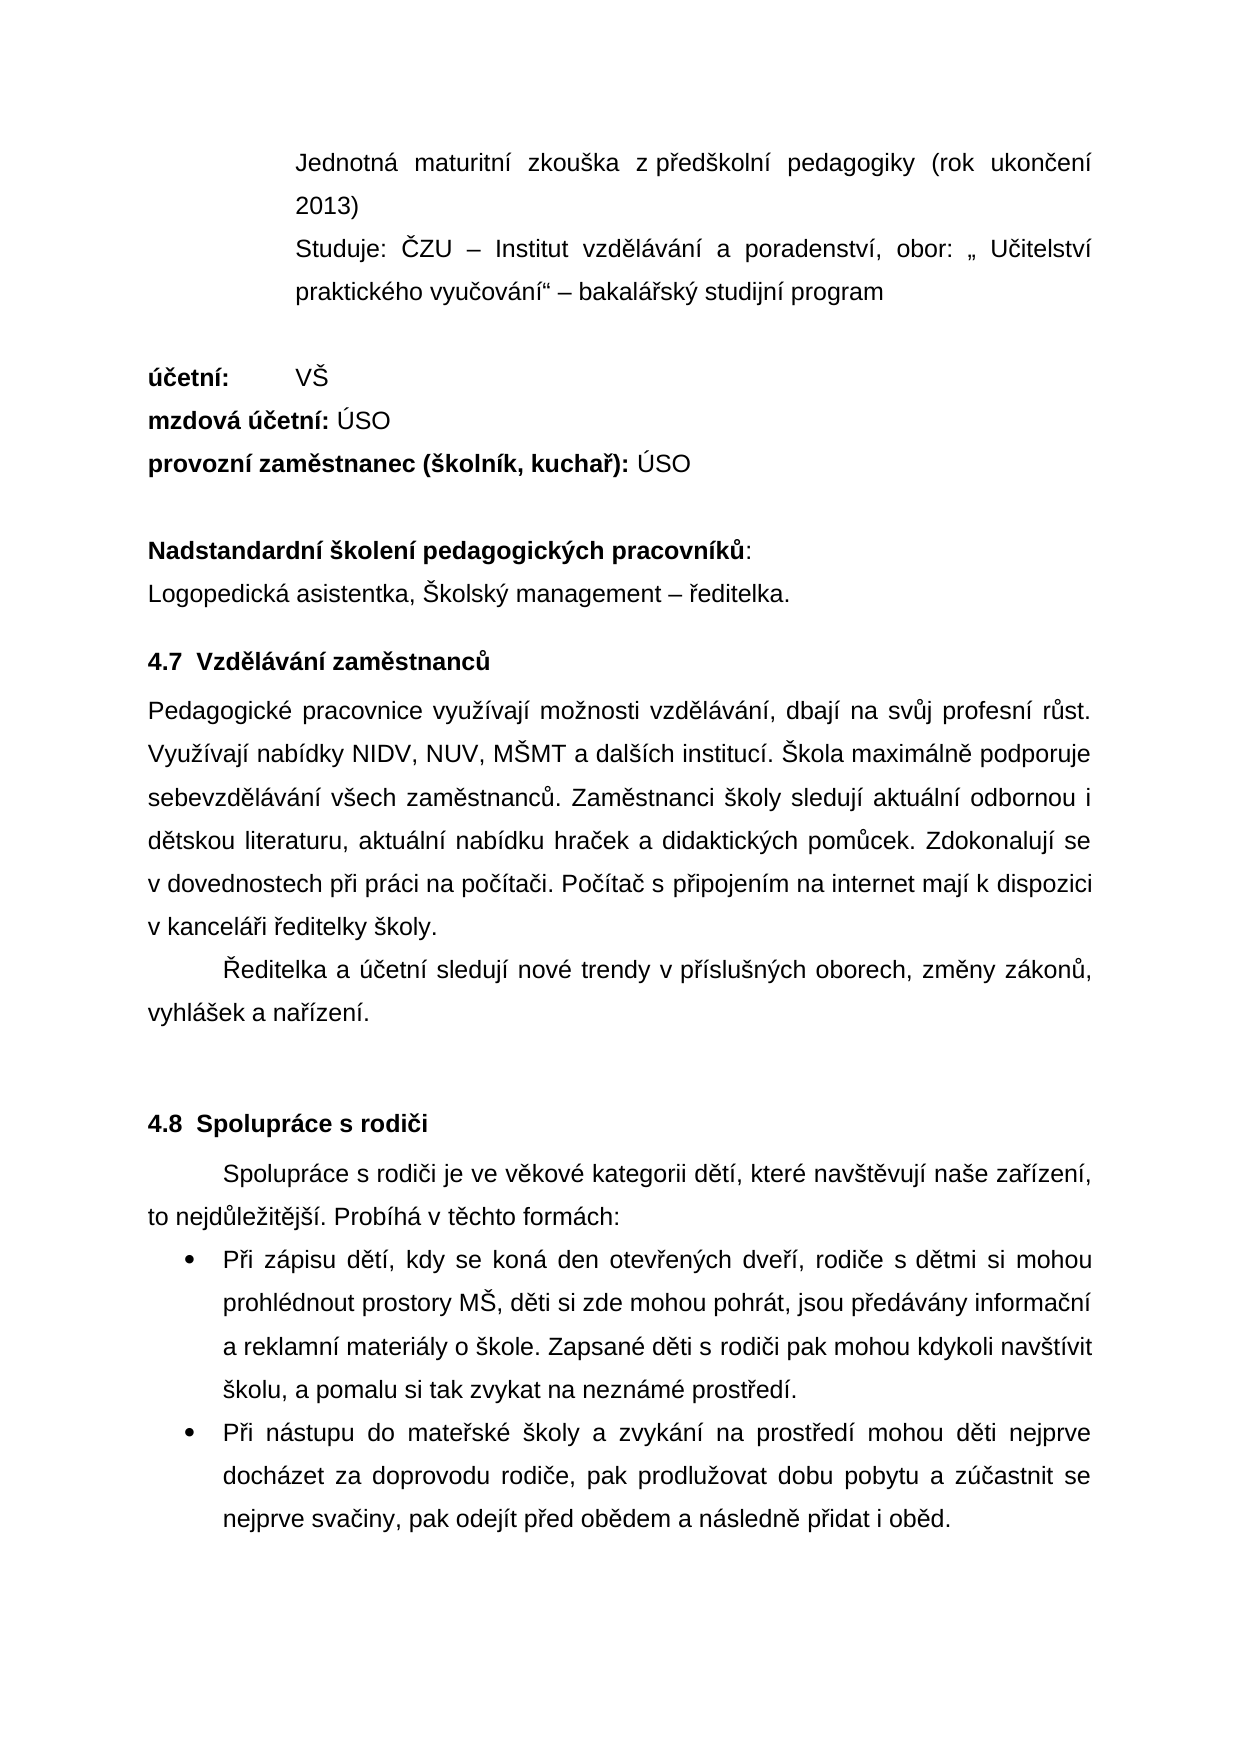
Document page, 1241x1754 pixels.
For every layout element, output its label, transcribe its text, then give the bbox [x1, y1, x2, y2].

text mzdová účetní: ÚSO [148, 406, 1093, 435]
text Jednotná maturitní zkouška z předškolní pedagogiky (rok ukončení 2013) [295, 148, 1093, 219]
text Pedagogické pracovnice využívají možnosti vzdělávání, dbají na svůj profesní růst. Využívají nabídky NIDV, NUV, MŠMT a dalších institucí. Škola maximálně podporuje sebevzdělávání všech zaměstnanců. Zaměstnanci školy sledují aktuální odbornou i dětskou literaturu, aktuální nabídku hraček a didaktických pomůcek. Zdokonalují se v dovednostech při práci na počítači. Počítač s připojením na internet mají k dispozici v kanceláři ředitelky školy. [148, 696, 1093, 941]
list Při nástupu do mateřské školy a zvykání na prostředí mohou děti nejprve docházet za doprovodu rodiče, pak prodlužovat dobu pobytu a zúčastnit se nejprve svačiny, pak odejít před obědem a následně přidat i oběd. [185, 1418, 1093, 1533]
list Při zápisu dětí, kdy se koná den otevřených dveří, rodiče s dětmi si mohou prohlédnout prostory MŠ, děti si zde mohou pohrát, jsou předávány informační a reklamní materiály o škole. Zapsané děti s rodiči pak mohou kdykoli navštívit školu, a pomalu si tak zvykat na neznámé prostředí. [185, 1245, 1093, 1403]
text Logopedická asistentka, Školský management – ředitelka. [148, 579, 1093, 608]
text účetní: VŠ [148, 363, 1093, 392]
subtitle 4.8 Spolupráce s rodiči [148, 1109, 1093, 1138]
subtitle 4.7 Vzdělávání zaměstnanců [148, 647, 1093, 676]
text provozní zaměstnanec (školník, kuchař): ÚSO [148, 449, 1093, 478]
text Studuje: ČZU – Institut vzdělávání a poradenství, obor: „ Učitelství praktického vyučování“ – bakalářský studijní program [295, 234, 1093, 306]
text Ředitelka a účetní sledují nové trendy v příslušných oborech, změny zákonů, vyhlášek a nařízení. [148, 955, 1093, 1027]
text Nadstandardní školení pedagogických pracovníků: [148, 536, 1093, 564]
text Spolupráce s rodiči je ve věkové kategorii dětí, které navštěvují naše zařízení, to nejdůležitější. Probíhá v těchto formách: [148, 1159, 1093, 1231]
